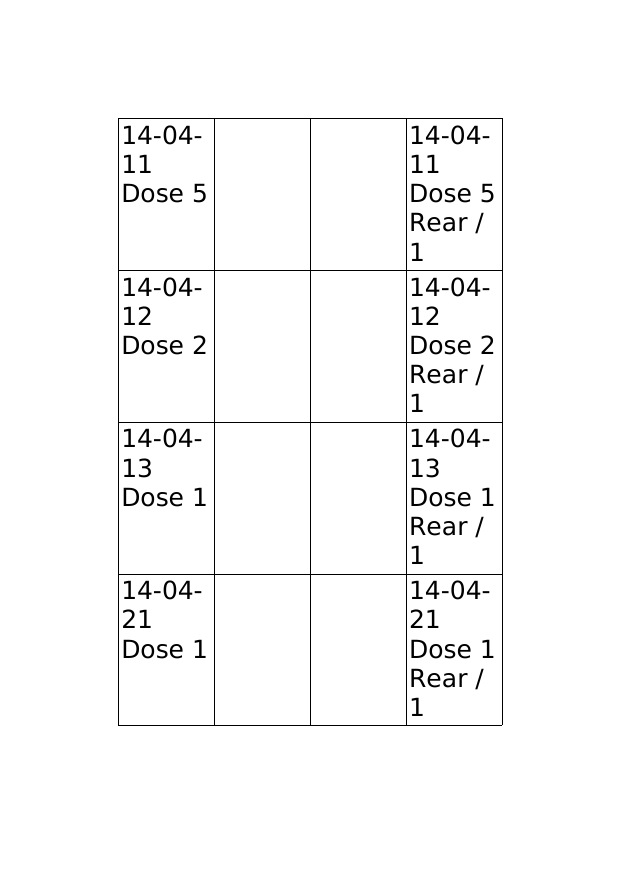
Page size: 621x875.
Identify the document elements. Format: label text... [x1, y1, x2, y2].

table_cell [215, 423, 310, 573]
table_cell [215, 119, 310, 270]
table_cell [215, 271, 310, 422]
table_cell 14-04-21 Dose 1 [119, 575, 214, 725]
table_cell [311, 119, 406, 270]
table_cell 14-04-13 Dose 1 Rear / 1 [407, 423, 502, 573]
table_cell [311, 575, 406, 725]
table_cell [311, 271, 406, 422]
table_cell 14-04-11 Dose 5 [119, 119, 214, 270]
table_cell 14-04-13 Dose 1 [119, 423, 214, 573]
table_cell [311, 423, 406, 573]
table_cell 14-04-11 Dose 5 Rear / 1 [407, 119, 502, 270]
table_cell [215, 575, 310, 725]
table_cell 14-04-21 Dose 1 Rear / 1 [407, 575, 502, 725]
table_cell 14-04-12 Dose 2 Rear / 1 [407, 271, 502, 422]
table_cell 14-04-12 Dose 2 [119, 271, 214, 422]
